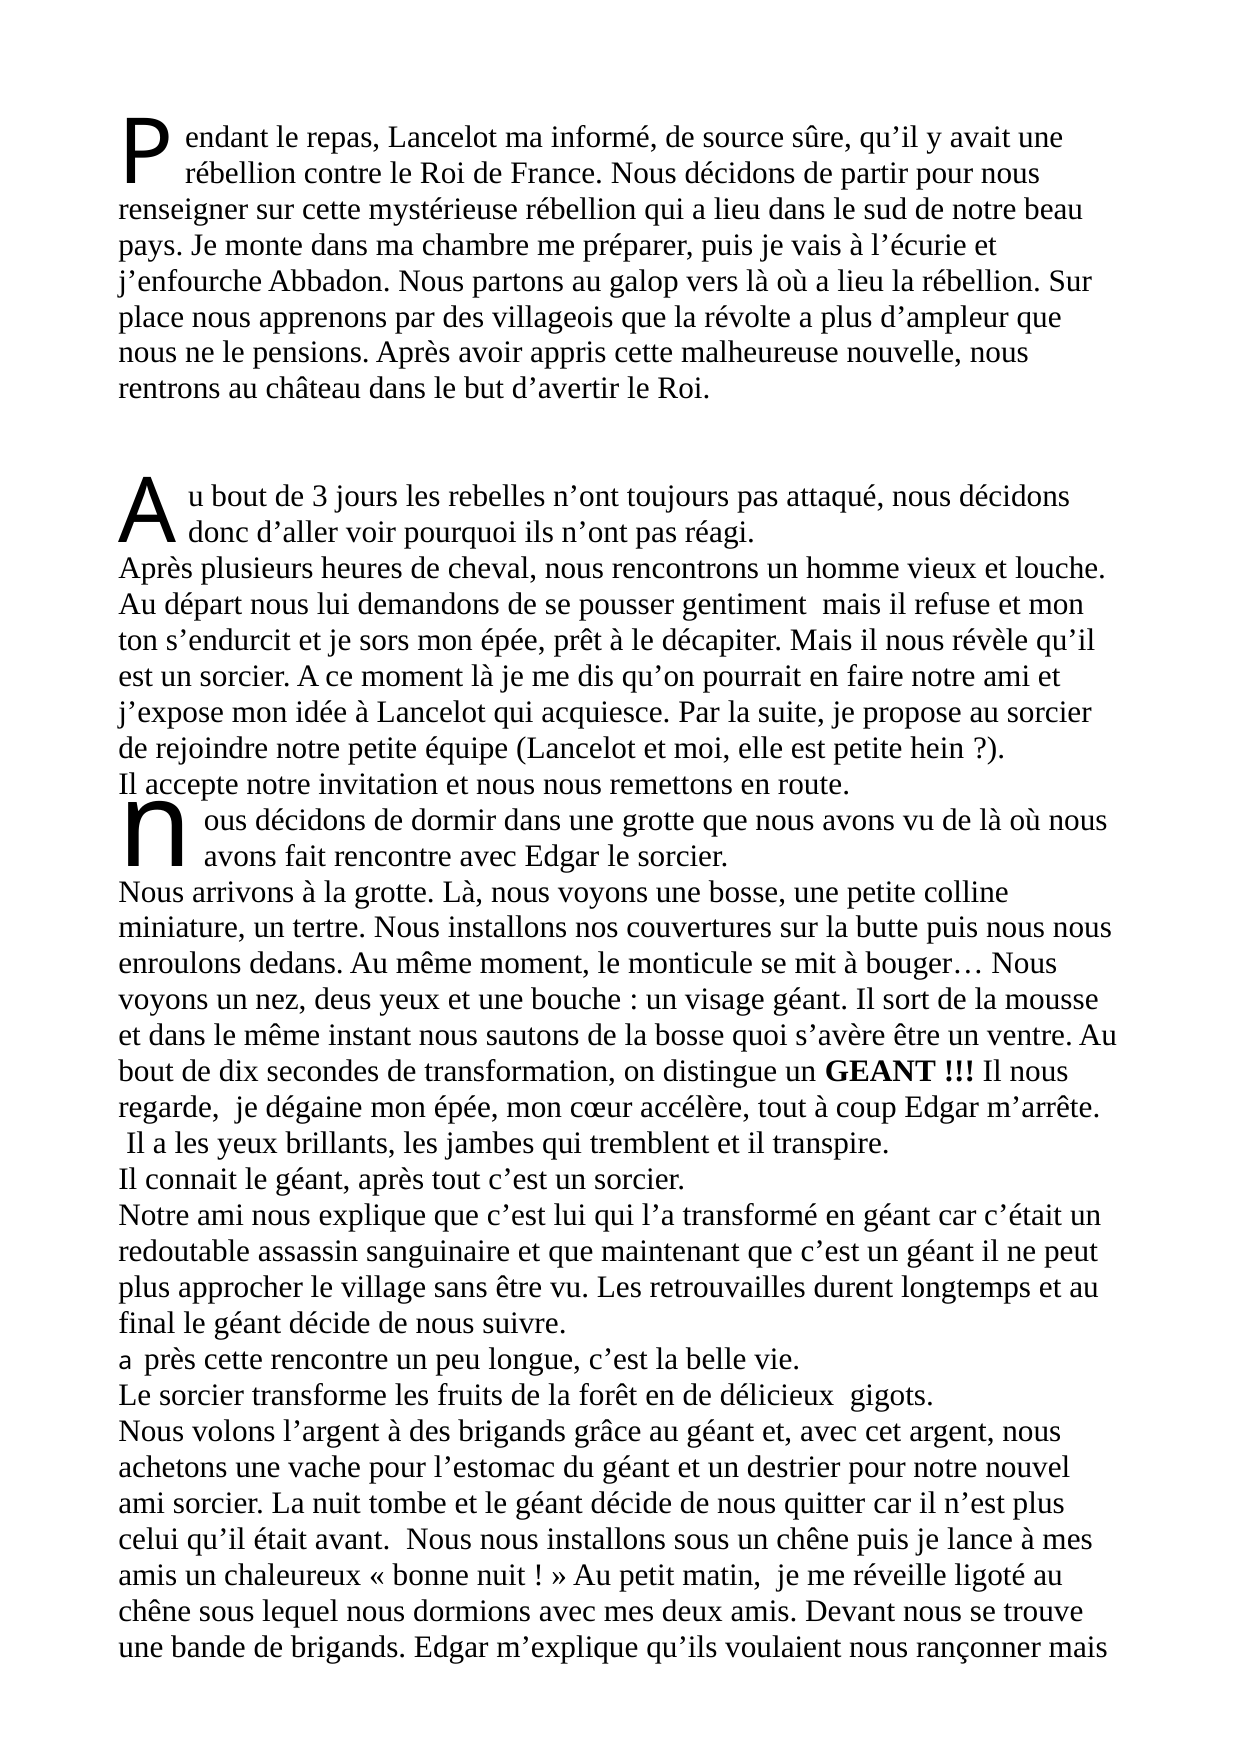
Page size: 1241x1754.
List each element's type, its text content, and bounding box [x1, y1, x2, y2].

text Pendant le repas, Lancelot ma informé, de source sûre, qu’il y avait une rébellion contre le Roi de France. Nous décidons de partir pour nous renseigner sur cette mystérieuse rébellion qui a lieu dans le sud de notre beau pays. Je monte dans ma chambre me préparer, puis je vais à l’écurie et j’enfourche Abbadon. Nous partons au galop vers là où a lieu la rébellion. Sur place nous apprenons par des villageois que la révolte a plus d’ampleur que nous ne le pensions. Après avoir appris cette malheureuse nouvelle, nous rentrons au château dans le but d’avertir le Roi. [118, 118, 1122, 406]
text Notre ami nous explique que c’est lui qui l’a transformé en géant car c’était un redoutable assassin sanguinaire et que maintenant que c’est un géant il ne peut plus approcher le village sans être vu. Les retrouvailles durent longtemps et au final le géant décide de nous suivre. [118, 1196, 1122, 1340]
text nous décidons de dormir dans une grotte que nous avons vu de là où nous avons fait rencontre avec Edgar le sorcier. [118, 801, 1122, 873]
text Nous volons l’argent à des brigands grâce au géant et, avec cet argent, nous achetons une vache pour l’estomac du géant et un destrier pour notre nouvel ami sorcier. La nuit tombe et le géant décide de nous quitter car il n’est plus celui qu’il était avant. Nous nous installons sous un chêne puis je lance à mes amis un chaleureux « bonne nuit ! » Au petit matin, je me réveille ligoté au chêne sous lequel nous dormions avec mes deux amis. Devant nous se trouve une bande de brigands. Edgar m’explique qu’ils voulaient nous rançonner mais [118, 1412, 1122, 1664]
text Au bout de 3 jours les rebelles n’ont toujours pas attaqué, nous décidons donc d’aller voir pourquoi ils n’ont pas réagi. [118, 477, 1122, 549]
text Il a les yeux brillants, les jambes qui tremblent et il transpire. [118, 1124, 1122, 1160]
text Nous arrivons à la grotte. Là, nous voyons une bosse, une petite colline miniature, un tertre. Nous installons nos couvertures sur la butte puis nous nous enroulons dedans. Au même moment, le monticule se mit à bouger… Nous voyons un nez, deus yeux et une bouche : un visage géant. Il sort de la mousse et dans le même instant nous sautons de la bosse quoi s’avère être un ventre. Au bout de dix secondes de transformation, on distingue un GEANT !!! Il nous regarde, je dégaine mon épée, mon cœur accélère, tout à coup Edgar m’arrête. [118, 873, 1122, 1124]
text après cette rencontre un peu longue, c’est la belle vie. [118, 1340, 1122, 1376]
text Après plusieurs heures de cheval, nous rencontrons un homme vieux et louche. Au départ nous lui demandons de se pousser gentiment mais il refuse et mon ton s’endurcit et je sors mon épée, prêt à le décapiter. Mais il nous révèle qu’il est un sorcier. A ce moment là je me dis qu’on pourrait en faire notre ami et j’expose mon idée à Lancelot qui acquiesce. Par la suite, je propose au sorcier de rejoindre notre petite équipe (Lancelot et moi, elle est petite hein ?). [118, 549, 1122, 765]
text Il connait le géant, après tout c’est un sorcier. [118, 1160, 1122, 1196]
text Il accepte notre invitation et nous nous remettons en route. [118, 765, 1122, 801]
text Le sorcier transforme les fruits de la forêt en de délicieux gigots. [118, 1376, 1122, 1412]
